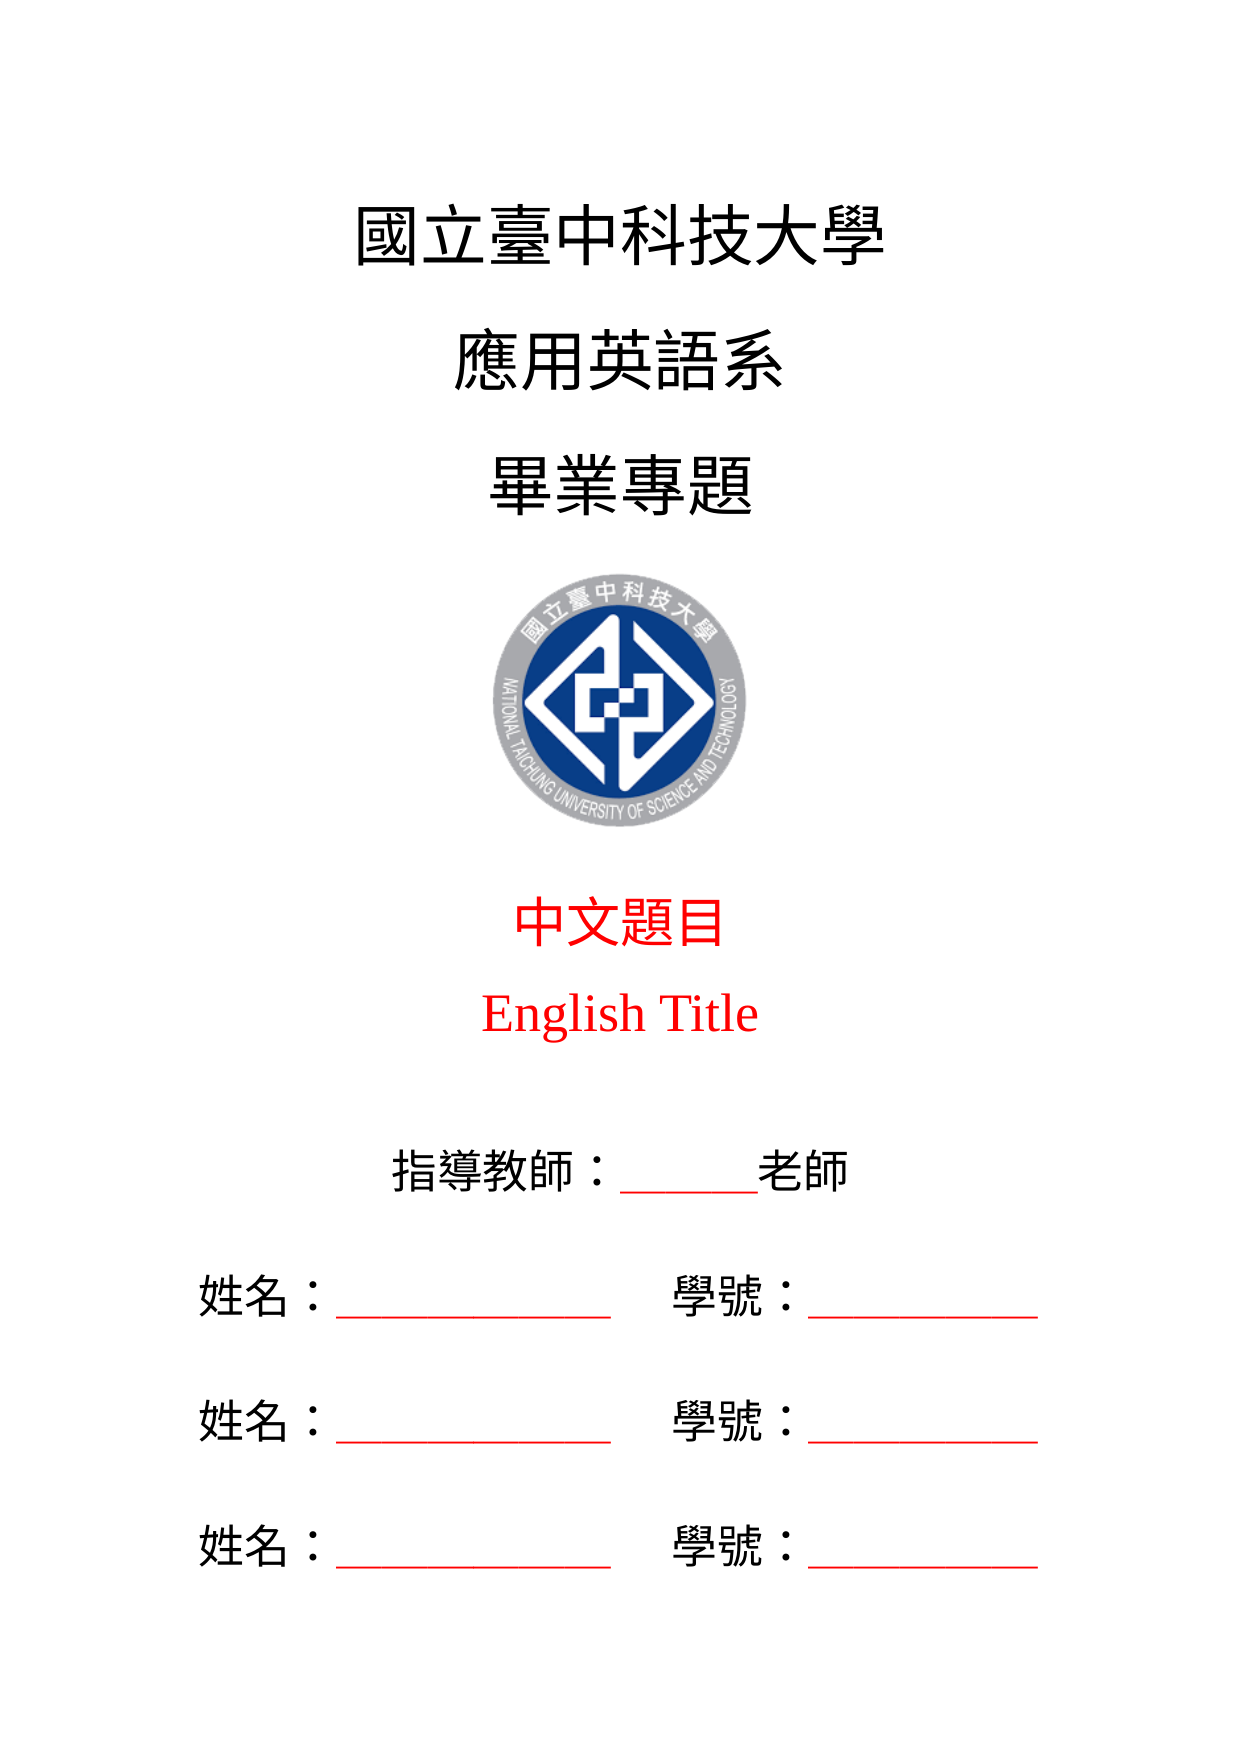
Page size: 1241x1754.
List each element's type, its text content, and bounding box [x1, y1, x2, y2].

text 國立臺中科技大學 [187, 158, 1053, 283]
text 中文題目 [187, 846, 1053, 971]
text 應用英語系 [187, 283, 1053, 408]
table_header 姓名：＿＿＿＿＿＿ [188, 1221, 660, 1346]
table_header 學號：＿＿＿＿＿ [660, 1221, 1053, 1346]
text 指導教師：＿＿＿老師 [187, 1096, 1053, 1221]
text 畢業專題 [187, 408, 1053, 533]
table_cell 學號：＿＿＿＿＿ [660, 1471, 1053, 1596]
table_cell 姓名：＿＿＿＿＿＿ [188, 1346, 660, 1471]
table_cell 學號：＿＿＿＿＿ [660, 1346, 1053, 1471]
text English Title [187, 971, 1053, 1033]
table_cell 姓名：＿＿＿＿＿＿ [188, 1471, 660, 1596]
